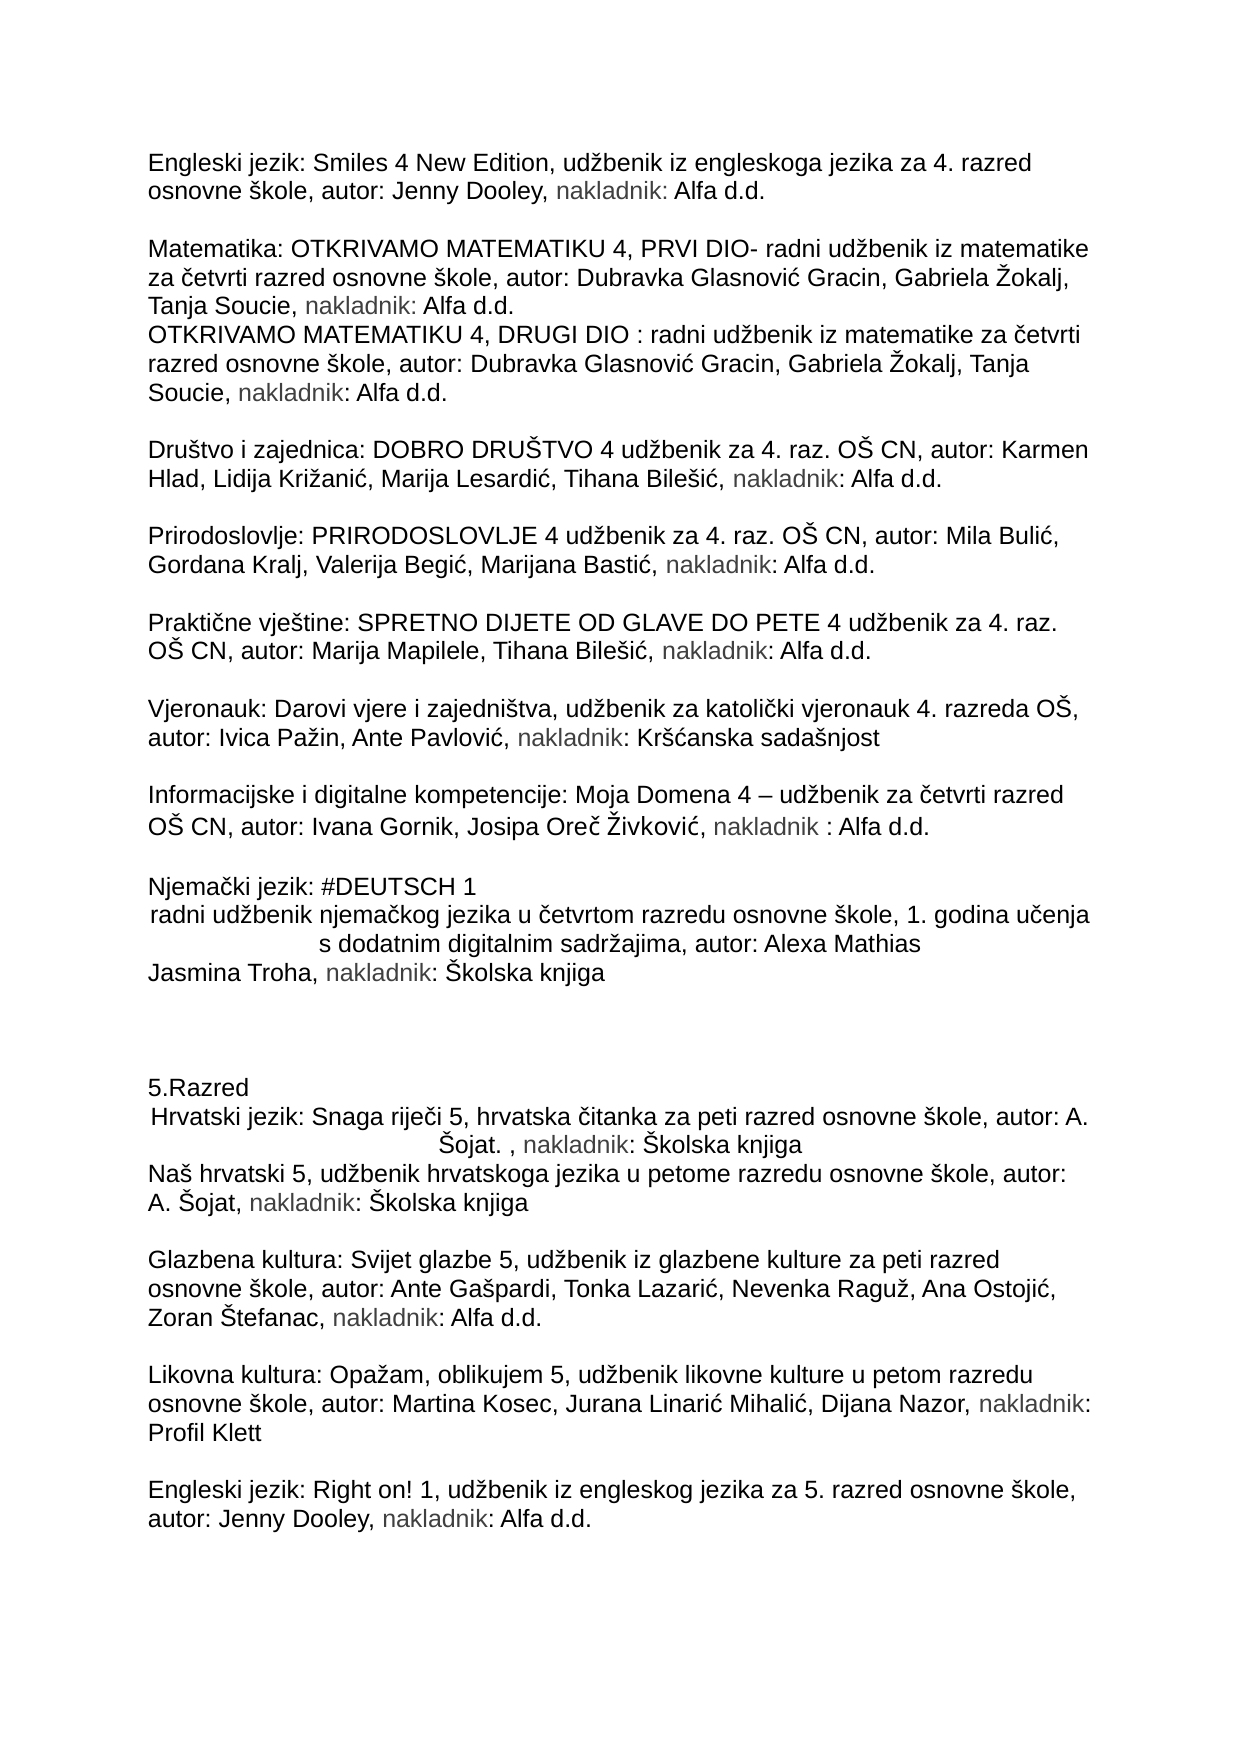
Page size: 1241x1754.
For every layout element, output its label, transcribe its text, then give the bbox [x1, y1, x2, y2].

text Njemački jezik: #DEUTSCH 1 [148, 872, 1093, 900]
text radni udžbenik njemačkog jezika u četvrtom razredu osnovne škole, 1. godina učenja s dodatnim digitalnim sadržajima, autor: Alexa Mathias [148, 900, 1093, 958]
text Engleski jezik: Smiles 4 New Edition, udžbenik iz engleskoga jezika za 4. razred osnovne škole, autor: Jenny Dooley, nakladnik: Alfa d.d. [148, 148, 1093, 205]
text 5.Razred [148, 1073, 1093, 1102]
text Prirodoslovlje: PRIRODOSLOVLJE 4 udžbenik za 4. raz. OŠ CN, autor: Mila Bulić, Gordana Kralj, Valerija Begić, Marijana Bastić, nakladnik: Alfa d.d. [148, 521, 1093, 579]
text Vjeronauk: Darovi vjere i zajedništva, udžbenik za katolički vjeronauk 4. razreda OŠ, autor: Ivica Pažin, Ante Pavlović, nakladnik: Kršćanska sadašnjost [148, 694, 1093, 751]
text Praktične vještine: SPRETNO DIJETE OD GLAVE DO PETE 4 udžbenik za 4. raz. OŠ CN, autor: Marija Mapilele, Tihana Bilešić, nakladnik: Alfa d.d. [148, 608, 1093, 665]
text Hrvatski jezik: Snaga riječi 5, hrvatska čitanka za peti razred osnovne škole, autor: A. Šojat. , nakladnik: Školska knjiga [148, 1102, 1093, 1159]
text Informacijske i digitalne kompetencije: Moja Domena 4 – udžbenik za četvrti razred OŠ CN, autor: Ivana Gornik, Josipa Oreč Živković, nakladnik : Alfa d.d. [148, 780, 1093, 843]
text Jasmina Troha, nakladnik: Školska knjiga [148, 958, 1093, 987]
text Engleski jezik: Right on! 1, udžbenik iz engleskog jezika za 5. razred osnovne škole, autor: Jenny Dooley, nakladnik: Alfa d.d. [148, 1475, 1093, 1533]
text OTKRIVAMO MATEMATIKU 4, DRUGI DIO : radni udžbenik iz matematike za četvrti razred osnovne škole, autor: Dubravka Glasnović Gracin, Gabriela Žokalj, Tanja Soucie, nakladnik: Alfa d.d. [148, 320, 1093, 406]
text Naš hrvatski 5, udžbenik hrvatskoga jezika u petome razredu osnovne škole, autor: A. Šojat, nakladnik: Školska knjiga [148, 1159, 1093, 1217]
text Glazbena kultura: Svijet glazbe 5, udžbenik iz glazbene kulture za peti razred osnovne škole, autor: Ante Gašpardi, Tonka Lazarić, Nevenka Raguž, Ana Ostojić, Zoran Štefanac, nakladnik: Alfa d.d. [148, 1245, 1093, 1332]
text Društvo i zajednica: DOBRO DRUŠTVO 4 udžbenik za 4. raz. OŠ CN, autor: Karmen Hlad, Lidija Križanić, Marija Lesardić, Tihana Bilešić, nakladnik: Alfa d.d. [148, 435, 1093, 493]
text Likovna kultura: Opažam, oblikujem 5, udžbenik likovne kulture u petom razredu osnovne škole, autor: Martina Kosec, Jurana Linarić Mihalić, Dijana Nazor, nakladnik: Profil Klett [148, 1360, 1093, 1447]
text Matematika: OTKRIVAMO MATEMATIKU 4, PRVI DIO- radni udžbenik iz matematike za četvrti razred osnovne škole, autor: Dubravka Glasnović Gracin, Gabriela Žokalj, Tanja Soucie, nakladnik: Alfa d.d. [148, 234, 1093, 320]
